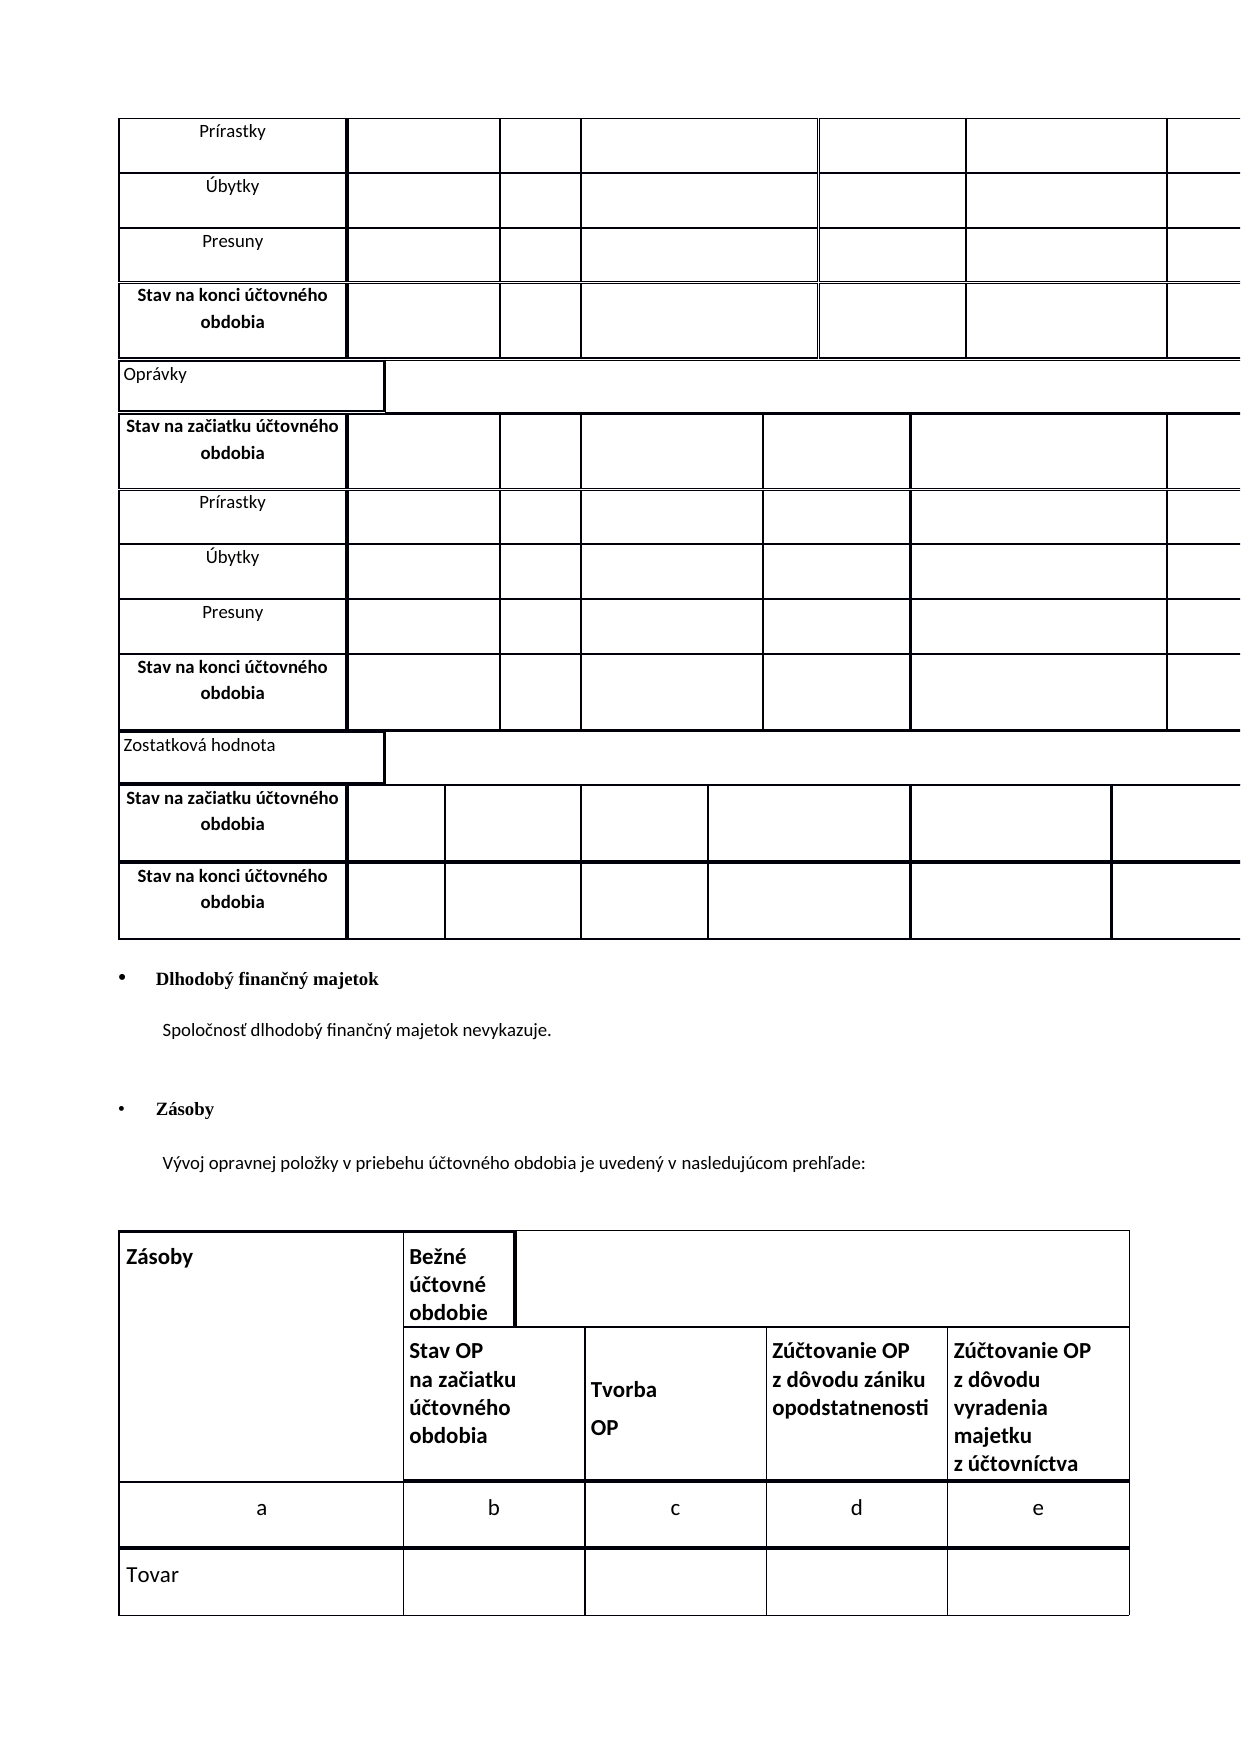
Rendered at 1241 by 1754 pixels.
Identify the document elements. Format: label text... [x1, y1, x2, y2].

table_cell [764, 545, 909, 598]
table_cell [948, 1550, 1129, 1615]
table_cell [501, 415, 580, 488]
table_cell [582, 415, 762, 488]
table_cell Stav na konci účtovného obdobia [120, 284, 345, 357]
table_cell [386, 732, 1240, 784]
table_cell [582, 600, 762, 653]
table_cell Stav na konci účtovného obdobia [120, 655, 345, 729]
table_cell [912, 600, 1166, 653]
table_cell [349, 415, 499, 488]
table_cell [709, 864, 909, 938]
table_cell [349, 119, 499, 172]
table_cell [1168, 415, 1240, 488]
table_cell [709, 786, 909, 860]
table_cell [912, 545, 1166, 598]
table_cell Úbytky [120, 174, 345, 227]
table_cell [820, 229, 965, 281]
table_cell [764, 491, 909, 543]
table_cell Tovar [120, 1550, 403, 1615]
table_cell Oprávky [120, 362, 383, 410]
table_cell [1168, 545, 1240, 598]
table_cell [912, 864, 1110, 938]
table_cell [582, 786, 707, 860]
table_cell [582, 229, 817, 281]
table_cell [582, 655, 762, 729]
table_cell e [948, 1483, 1129, 1546]
table_cell Tvorba OP [586, 1328, 766, 1479]
list Dlhodobý finančný majetok [110, 968, 1122, 991]
table_cell Prírastky [120, 119, 345, 172]
table_cell [1168, 600, 1240, 653]
table_cell [586, 1550, 766, 1615]
table_cell [501, 491, 580, 543]
table_cell [349, 229, 499, 281]
table_cell [1168, 119, 1240, 172]
table_cell [582, 545, 762, 598]
table_header [517, 1231, 1129, 1326]
table_cell [582, 864, 707, 938]
table_cell [582, 284, 817, 357]
table_cell [764, 600, 909, 653]
table_cell [912, 786, 1110, 860]
table_cell [820, 174, 965, 227]
table_cell [501, 284, 580, 357]
table_cell [1168, 655, 1240, 729]
table_cell [582, 119, 817, 172]
text Spoločnosť dlhodobý finančný majetok nevykazuje. [162, 1019, 1122, 1042]
table_cell [1113, 786, 1240, 860]
table_cell [1168, 174, 1240, 227]
table_cell [912, 415, 1166, 488]
table_cell [967, 119, 1166, 172]
table_cell [404, 1550, 584, 1615]
table_cell Stav na konci účtovného obdobia [120, 864, 345, 938]
table_cell a [120, 1483, 403, 1546]
table_cell [501, 600, 580, 653]
table_cell [1168, 229, 1240, 281]
table_cell [349, 284, 499, 357]
table_cell Zúčtovanie OP z dôvodu zániku opodstatnenosti [767, 1328, 947, 1479]
table_cell [349, 491, 499, 543]
table_cell d [767, 1483, 947, 1546]
table_cell [1168, 491, 1240, 543]
table_cell [967, 284, 1166, 357]
list Zásoby [110, 1098, 1122, 1119]
table_cell [501, 655, 580, 729]
table_cell [501, 545, 580, 598]
table_cell [446, 864, 580, 938]
table_cell [767, 1550, 947, 1615]
table_cell b [404, 1483, 584, 1546]
table_header Zásoby [120, 1233, 403, 1481]
table_cell [349, 174, 499, 227]
table_cell [349, 600, 499, 653]
table_cell Úbytky [120, 545, 345, 598]
table_cell [386, 361, 1240, 412]
table_cell [349, 786, 444, 860]
table_cell [1168, 284, 1240, 357]
table_cell [967, 174, 1166, 227]
table_cell [1113, 864, 1240, 938]
table_cell [501, 119, 580, 172]
table_cell Stav na začiatku účtovného obdobia [120, 786, 345, 860]
table_cell [820, 284, 965, 357]
table_cell [582, 491, 762, 543]
text Vývoj opravnej položky v priebehu účtovného obdobia je uvedený v nasledujúcom prehľade: [162, 1151, 1122, 1174]
table_cell Zostatková hodnota [120, 733, 383, 782]
table_cell Presuny [120, 229, 345, 281]
table_cell [501, 174, 580, 227]
table_cell [967, 229, 1166, 281]
table_cell [912, 655, 1166, 729]
table_cell [764, 655, 909, 729]
table_cell Prírastky [120, 491, 345, 543]
table_cell [820, 119, 965, 172]
table_cell [349, 545, 499, 598]
table_cell [912, 491, 1166, 543]
table_cell [501, 229, 580, 281]
table_cell [349, 655, 499, 729]
table_cell Presuny [120, 600, 345, 653]
table_cell Stav OP na začiatku účtovného obdobia [404, 1328, 584, 1479]
table_cell c [586, 1483, 766, 1546]
table_cell Stav na začiatku účtovného obdobia [120, 415, 345, 488]
table_header Bežné účtovné obdobie [404, 1233, 513, 1326]
table_cell Zúčtovanie OP z dôvodu vyradenia majetku z účtovníctva [948, 1328, 1129, 1479]
table_cell [446, 786, 580, 860]
table_cell [349, 864, 444, 938]
table_cell [764, 415, 909, 488]
table_cell [582, 174, 817, 227]
